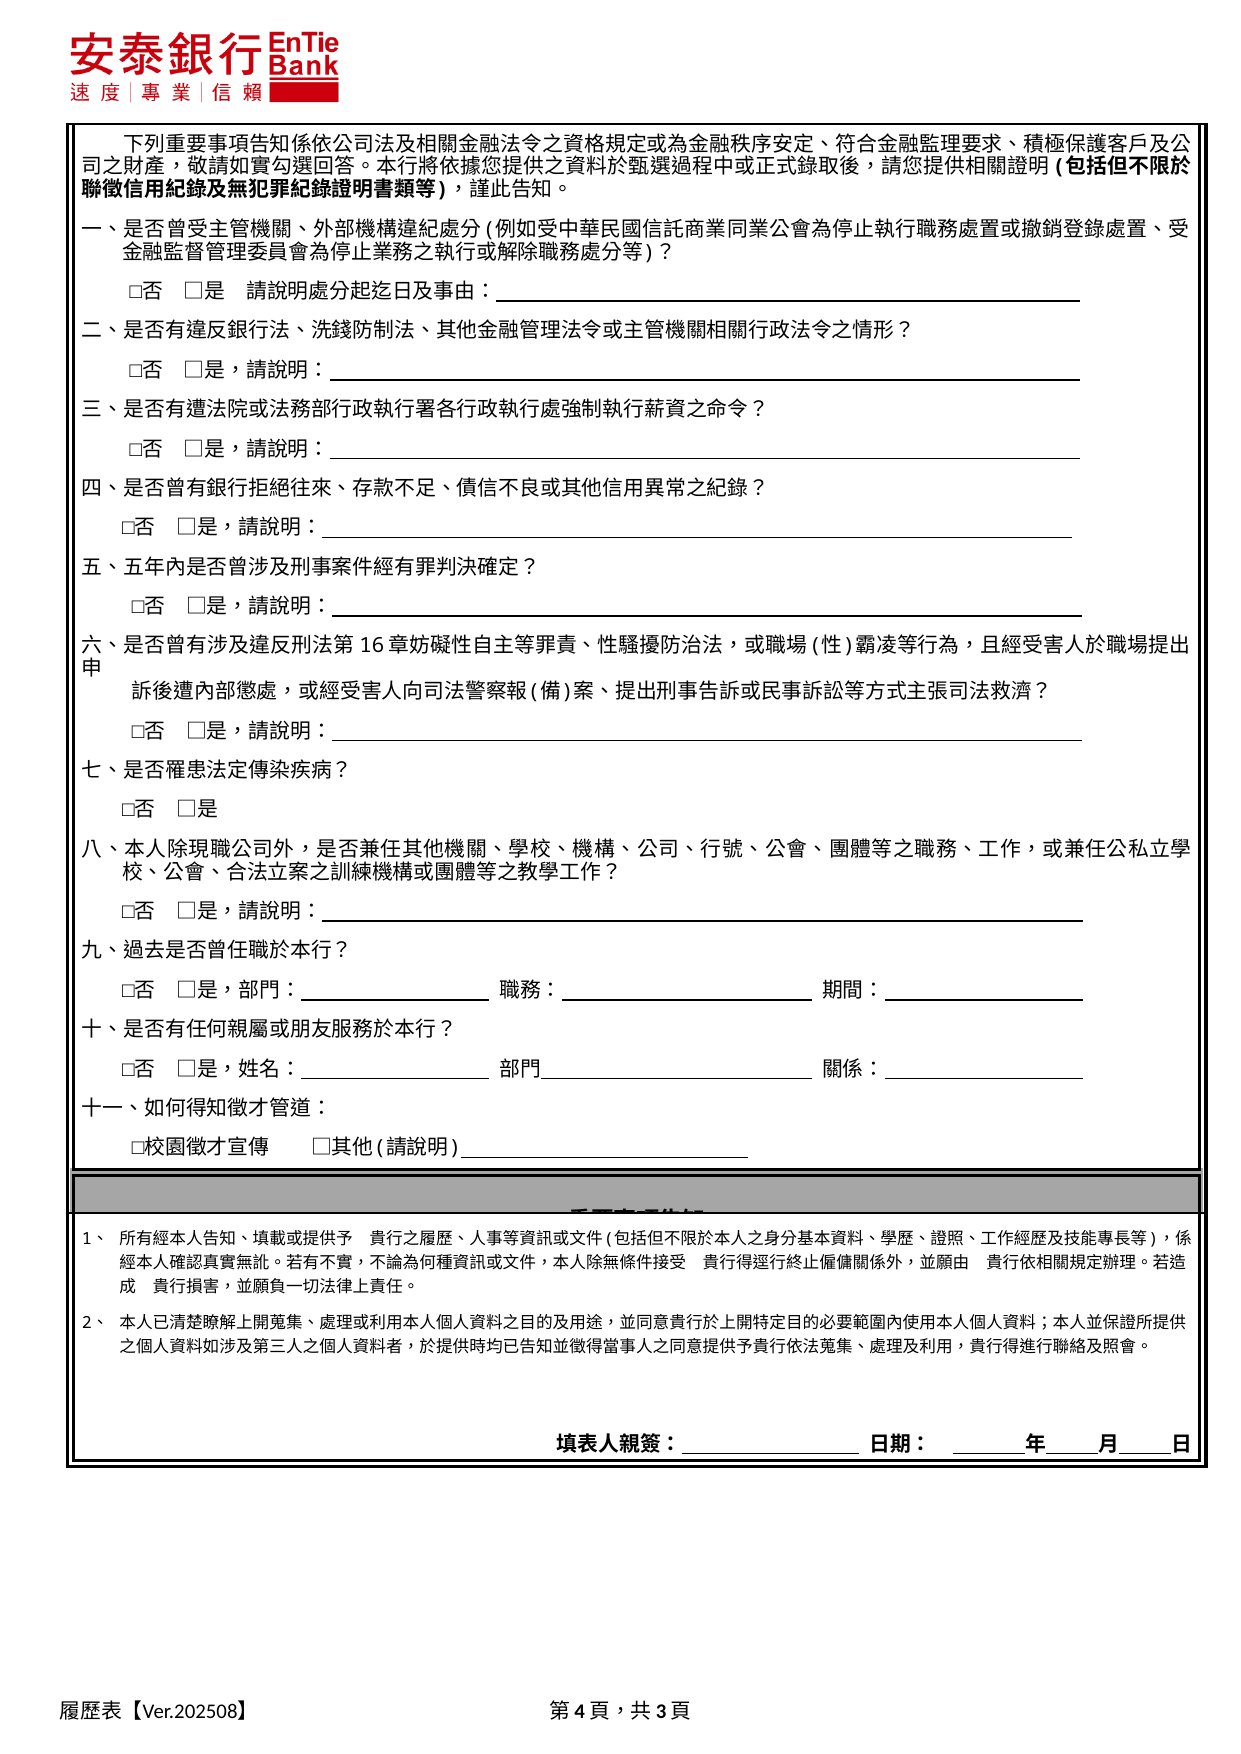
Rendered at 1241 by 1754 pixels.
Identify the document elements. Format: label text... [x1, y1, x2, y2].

table_cell 重要事項告知 [70, 1168, 1203, 1212]
table_cell 所有經本人告知、填載或提供予 貴行之履歷、人事等資訊或文件(包括但不限於本人之身分基本資料、學歷、證照、工作經歷及技能專長等)，係經本人確認真實無訛。若有不實，不論為何種資訊或文件，本人除無條件接受 貴行得逕行終止僱傭關係外，並願由 貴行依相關規定辦理。若造成 貴行損害，並願負一切法律上責任。 本人已清楚瞭解上開蒐集、處理或利用本人個人資料之目的及用途，並同意貴行於上開特定目的必要範圍內使用本人個人資料；本人並保證所提供之個人資料如涉及第三人之個人資料者，於提供時均已告知並徵得當事人之同意提供予貴行依法蒐集、處理及利用，貴行得進行聯絡及照會。 填表人親簽： 日期： 年 月 日 [75, 1214, 1198, 1458]
table_cell 下列重要事項告知係依公司法及相關金融法令之資格規定或為金融秩序安定、符合金融監理要求、積極保護客戶及公司之財產，敬請如實勾選回答。本行將依據您提供之資料於甄選過程中或正式錄取後，請您提供相關證明(包括但不限於聯徵信用紀錄及無犯罪紀錄證明書類等)，謹此告知。 一、是否曾受主管機關、外部機構違紀處分(例如受中華民國信託商業同業公會為停止執行職務處置或撤銷登錄處置、受金融監督管理委員會為停止業務之執行或解除職務處分等)？ □否 □是 請說明處分起迄日及事由： 二、是否有違反銀行法、洗錢防制法、其他金融管理法令或主管機關相關行政法令之情形？ □否 □是，請說明： 三、是否有遭法院或法務部行政執行署各行政執行處強制執行薪資之命令？ □否 □是，請說明： 四、是否曾有銀行拒絕往來、存款不足、債信不良或其他信用異常之紀錄？ □否 □是，請說明： 五、五年內是否曾涉及刑事案件經有罪判決確定？ □否 □是，請說明： 六、是否曾有涉及違反刑法第16章妨礙性自主等罪責、性騷擾防治法，或職場(性)霸凌等行為，且經受害人於職場提出申 訴後遭內部懲處，或經受害人向司法警察報(備)案、提出刑事告訴或民事訴訟等方式主張司法救濟？ □否 □是，請說明： 七、是否罹患法定傳染疾病？ □否 □是 八、本人除現職公司外，是否兼任其他機關、學校、機構、公司、行號、公會、團體等之職務、工作，或兼任公私立學校、公會、合法立案之訓練機構或團體等之教學工作？ □否 □是，請說明： 九、過去是否曾任職於本行？ □否 □是，部門： 職務： 期間： 十、是否有任何親屬或朋友服務於本行？ □否 □是，姓名： 部門 關係： 十一、如何得知徵才管道： □校園徵才宣傳 □其他(請說明) [75, 125, 1198, 1168]
table_cell 重要事項告知 [75, 1177, 1198, 1212]
